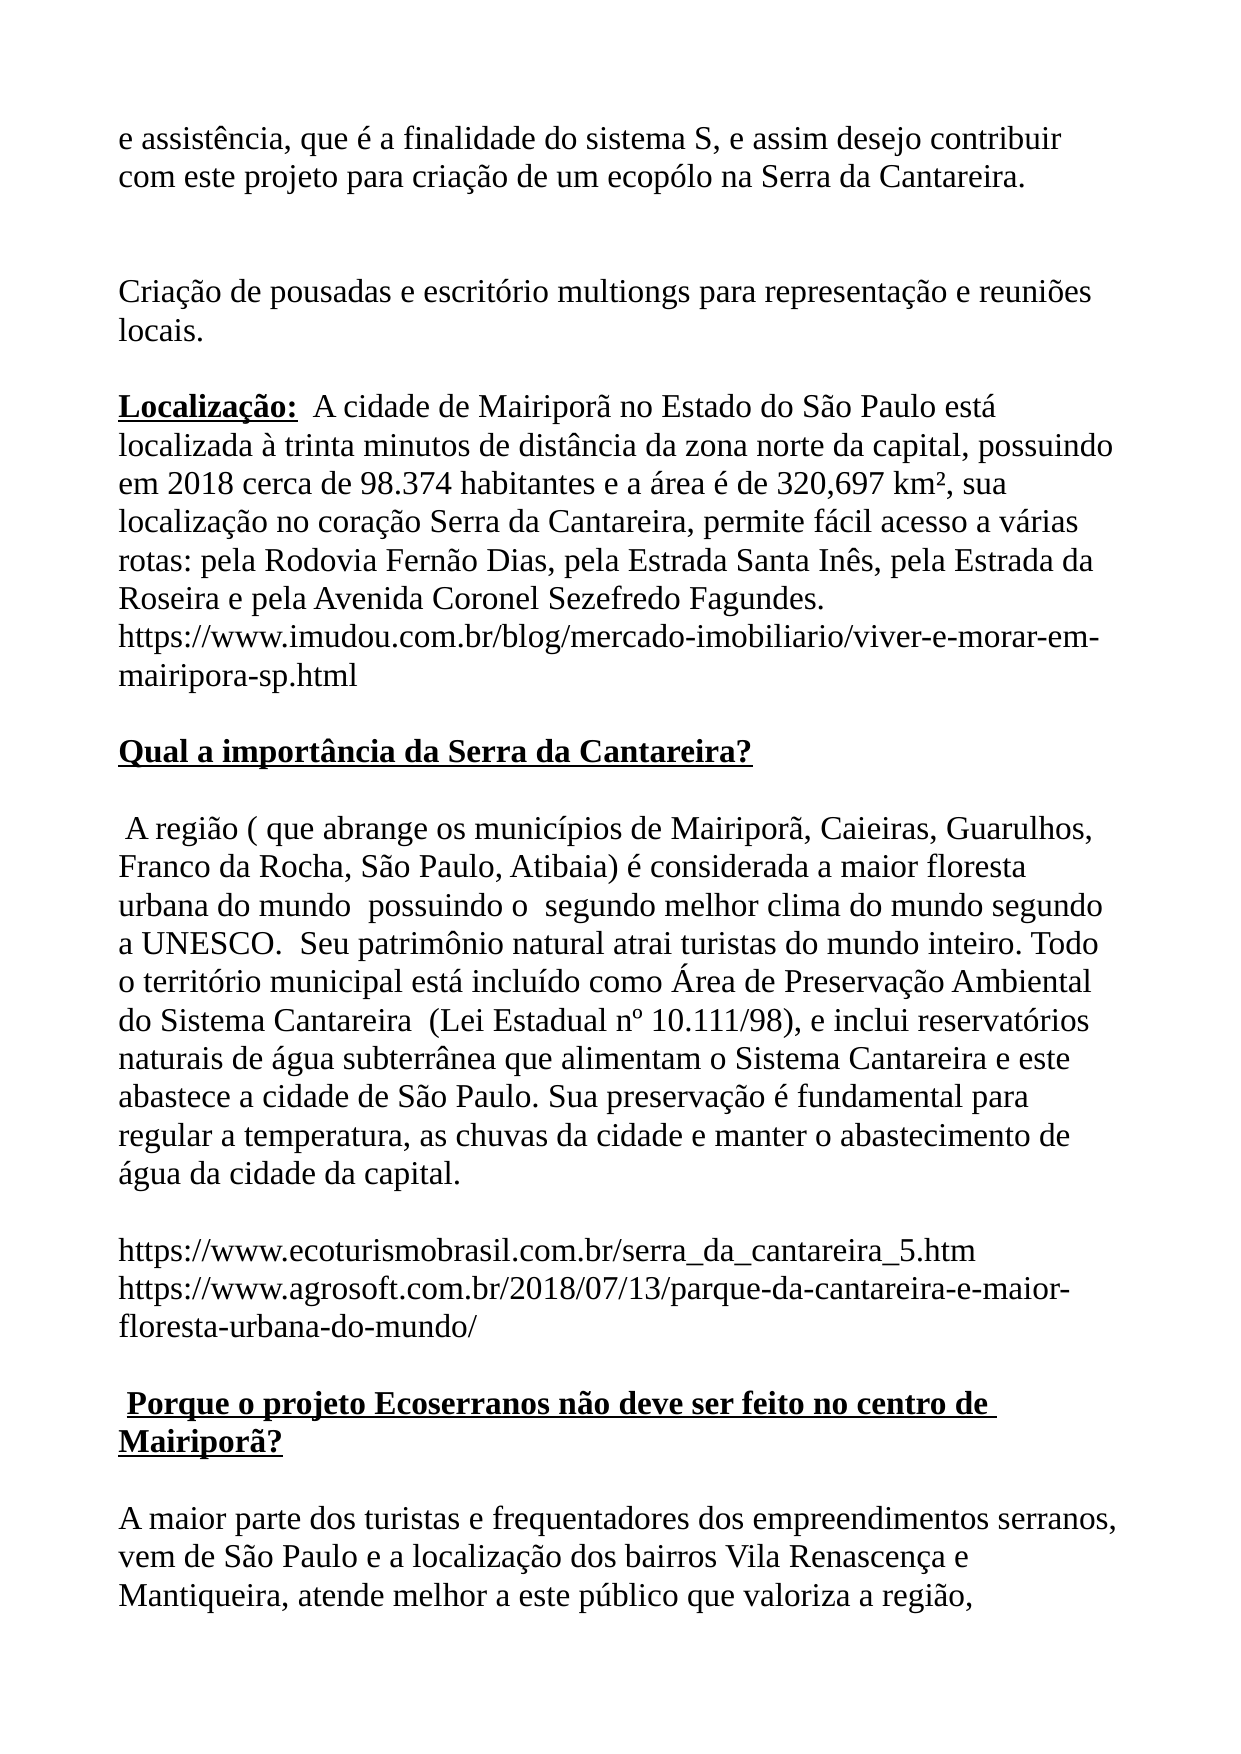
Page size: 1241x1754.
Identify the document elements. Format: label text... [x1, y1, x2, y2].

text Localização: A cidade de Mairiporã no Estado do São Paulo está localizada à trinta minutos de distância da zona norte da capital, possuindo em 2018 cerca de 98.374 habitantes e a área é de 320,697 km², sua localização no coração Serra da Cantareira, permite fácil acesso a várias rotas: pela Rodovia Fernão Dias, pela Estrada Santa Inês, pela Estrada da Roseira e pela Avenida Coronel Sezefredo Fagundes. [118, 386, 1122, 616]
text Porque o projeto Ecoserranos não deve ser feito no centro de Mairiporã? [118, 1383, 1122, 1460]
text e assistência, que é a finalidade do sistema S, e assim desejo contribuir com este projeto para criação de um ecopólo na Serra da Cantareira. [118, 118, 1122, 195]
text https://www.imudou.com.br/blog/mercado-imobiliario/viver-e-morar-em-mairipora-sp.html [118, 616, 1122, 693]
text https://www.agrosoft.com.br/2018/07/13/parque-da-cantareira-e-maior-floresta-urbana-do-mundo/ [118, 1268, 1122, 1345]
text A maior parte dos turistas e frequentadores dos empreendimentos serranos, vem de São Paulo e a localização dos bairros Vila Renascença e Mantiqueira, atende melhor a este público que valoriza a região, [118, 1498, 1122, 1613]
text Criação de pousadas e escritório multiongs para representação e reuniões locais. [118, 271, 1122, 348]
text A região ( que abrange os municípios de Mairiporã, Caieiras, Guarulhos, Franco da Rocha, São Paulo, Atibaia) é considerada a maior floresta urbana do mundo possuindo o segundo melhor clima do mundo segundo a UNESCO. Seu patrimônio natural atrai turistas do mundo inteiro. Todo o território municipal está incluído como Área de Preservação Ambiental do Sistema Cantareira (Lei Estadual nº 10.111/98), e inclui reservatórios naturais de água subterrânea que alimentam o Sistema Cantareira e este abastece a cidade de São Paulo. Sua preservação é fundamental para regular a temperatura, as chuvas da cidade e manter o abastecimento de água da cidade da capital. [118, 808, 1122, 1191]
text Qual a importância da Serra da Cantareira? [118, 731, 1122, 770]
text https://www.ecoturismobrasil.com.br/serra_da_cantareira_5.htm [118, 1230, 1122, 1268]
